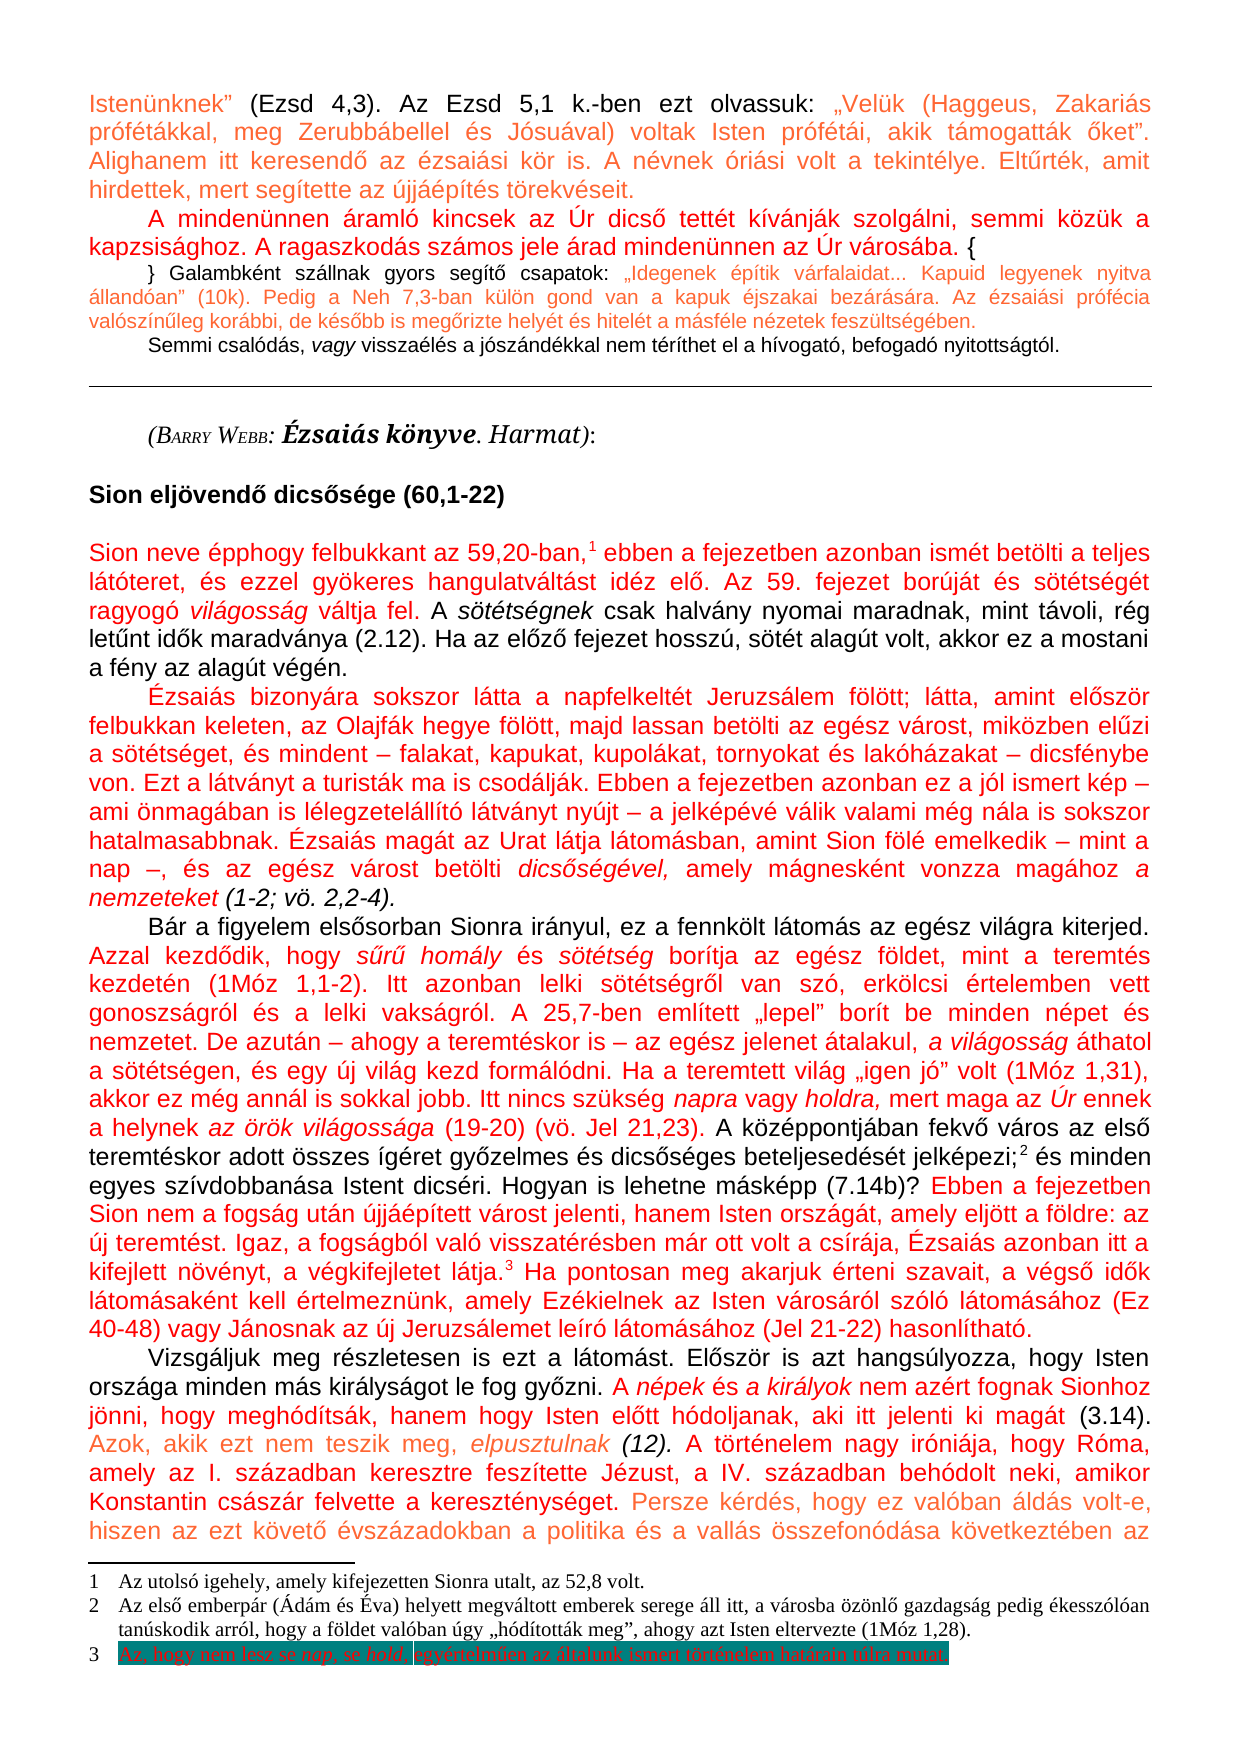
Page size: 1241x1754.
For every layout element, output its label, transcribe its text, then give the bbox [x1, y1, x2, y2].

text Az, hogy nem lesz se nap, se hold, egyértelműen az általunk ismert történelem határain túlra mutat. [88, 1641, 1152, 1665]
text (Barry Webb: Ézsaiás könyve. Harmat): [88, 417, 1152, 451]
text Bár a figyelem elsősorban Sionra irányul, ez a fennkölt látomás az egész világra kiterjed. Azzal kezdődik, hogy sűrű homály és sötétség borítja az egész földet, mint a teremtés kezdetén (1Móz 1,1-2). Itt azonban lelki sötétségről van szó, erkölcsi értelemben vett gonoszságról és a lelki vakságról. A 25,7-ben említett „lepel” borít be minden népet és nemzetet. De azután – ahogy a teremtéskor is – az egész jelenet átalakul, a világosság áthatol a sötétségen, és egy új világ kezd formálódni. Ha a teremtett világ „igen jó” volt (1Móz 1,31), akkor ez még annál is sokkal jobb. Itt nincs szükség napra vagy holdra, mert maga az Úr ennek a helynek az örök világossága (19-20) (vö. Jel 21,23). A középpontjában fekvő város az első teremtéskor adott összes ígéret győzelmes és dicsőséges beteljesedését jelképezi; és minden egyes szívdobbanása Istent dicséri. Hogyan is lehetne másképp (7.14b)? Ebben a fejezetben Sion nem a fogság után újjáépített várost jelenti, hanem Isten országát, amely eljött a földre: az új teremtést. Igaz, a fogságból való visszatérésben már ott volt a csírája, Ézsaiás azonban itt a kifejlett növényt, a végkifejletet látja. Ha pontosan meg akarjuk érteni szavait, a végső idők látomásaként kell értelmeznünk, amely Ezékielnek az Isten városáról szóló látomásához (Ez 40-48) vagy Jánosnak az új Jeruzsálemet leíró látomásához (Jel 21-22) hasonlítható. [88, 912, 1152, 1343]
text Vizsgáljuk meg részletesen is ezt a látomást. Először is azt hangsúlyozza, hogy Isten országa minden más királyságot le fog győzni. A népek és a királyok nem azért fognak Sionhoz jönni, hogy meghódítsák, hanem hogy Isten előtt hódoljanak, aki itt jelenti ki magát (3.14). Azok, akik ezt nem teszik meg, elpusztulnak (12). A történelem nagy iróniája, hogy Róma, amely az I. században keresztre feszítette Jézust, a IV. században behódolt neki, amikor Konstantin császár felvette a kereszténységet. Persze kérdés, hogy ez valóban áldás volt‑e, hiszen az ezt követő évszázadokban a politika és a vallás összefonódása következtében az [88, 1343, 1152, 1544]
text Sion neve épphogy felbukkant az 59,20-ban, ebben a fejezetben azonban ismét betölti a teljes látóteret, és ezzel gyökeres hangulatváltást idéz elő. Az 59. fejezet borúját és sötétségét ragyogó világosság váltja fel. A sötétségnek csak halvány nyomai maradnak, mint távoli, rég letűnt idők maradványa (2.12). Ha az előző fejezet hosszú, sötét alagút volt, akkor ez a mostani a fény az alagút végén. [88, 538, 1152, 682]
text Istenünknek” (Ezsd 4,3). Az Ezsd 5,1 k.-ben ezt olvassuk: „Velük (Haggeus, Zakariás prófétákkal, meg Zerubbábellel és Jósuával) voltak Isten prófétái, akik támogatták őket”. Alighanem itt keresendő az ézsaiási kör is. A névnek óriási volt a tekintélye. Eltűrték, amit hirdettek, mert segítette az újjáépítés törekvéseit. [88, 88, 1152, 203]
text Sion eljövendő dicsősége (60,1-22) [88, 480, 1152, 509]
text Az utolsó igehely, amely kifejezetten Sionra utalt, az 52,8 volt. [88, 1569, 1152, 1593]
text Ézsaiás bizonyára sokszor látta a napfelkeltét Jeruzsálem fölött; látta, amint először felbukkan keleten, az Olajfák hegye fölött, majd lassan betölti az egész várost, miközben elűzi a sötétséget, és mindent – falakat, kapukat, kupolákat, tornyokat és lakóházakat – dicsfénybe von. Ezt a látványt a turisták ma is csodálják. Ebben a fejezetben azonban ez a jól ismert kép – ami önmagában is lélegzetelállító látványt nyújt – a jelképévé válik valami még nála is sokszor hatalmasabbnak. Ézsaiás magát az Urat látja látomásban, amint Sion fölé emelkedik – mint a nap –, és az egész várost betölti dicsőségével, amely mágnesként vonzza magához a nemzeteket (1-2; vö. 2,2-4). [88, 682, 1152, 912]
text Semmi csalódás, vagy visszaélés a jószándékkal nem téríthet el a hívogató, befogadó nyitottságtól. [88, 333, 1152, 357]
text } Galambként szállnak gyors segítő csapatok: „Idegenek építik várfalaidat... Kapuid legyenek nyitva állandóan” (10k). Pedig a Neh 7,3-ban külön gond van a kapuk éjszakai bezárására. Az ézsaiási prófécia valószínűleg korábbi, de később is megőrizte helyét és hitelét a másféle nézetek feszültségében. [88, 261, 1152, 333]
text A mindenünnen áramló kincsek az Úr dicső tettét kívánják szolgálni, semmi közük a kapzsisághoz. A ragaszkodás számos jele árad mindenünnen az Úr városába. { [88, 203, 1152, 261]
text Az első emberpár (Ádám és Éva) helyett megváltott emberek serege áll itt, a városba özönlő gazdagság pedig ékesszólóan tanúskodik arról, hogy a földet valóban úgy „hódították meg”, ahogy azt Isten eltervezte (1Móz 1,28). [88, 1593, 1152, 1641]
